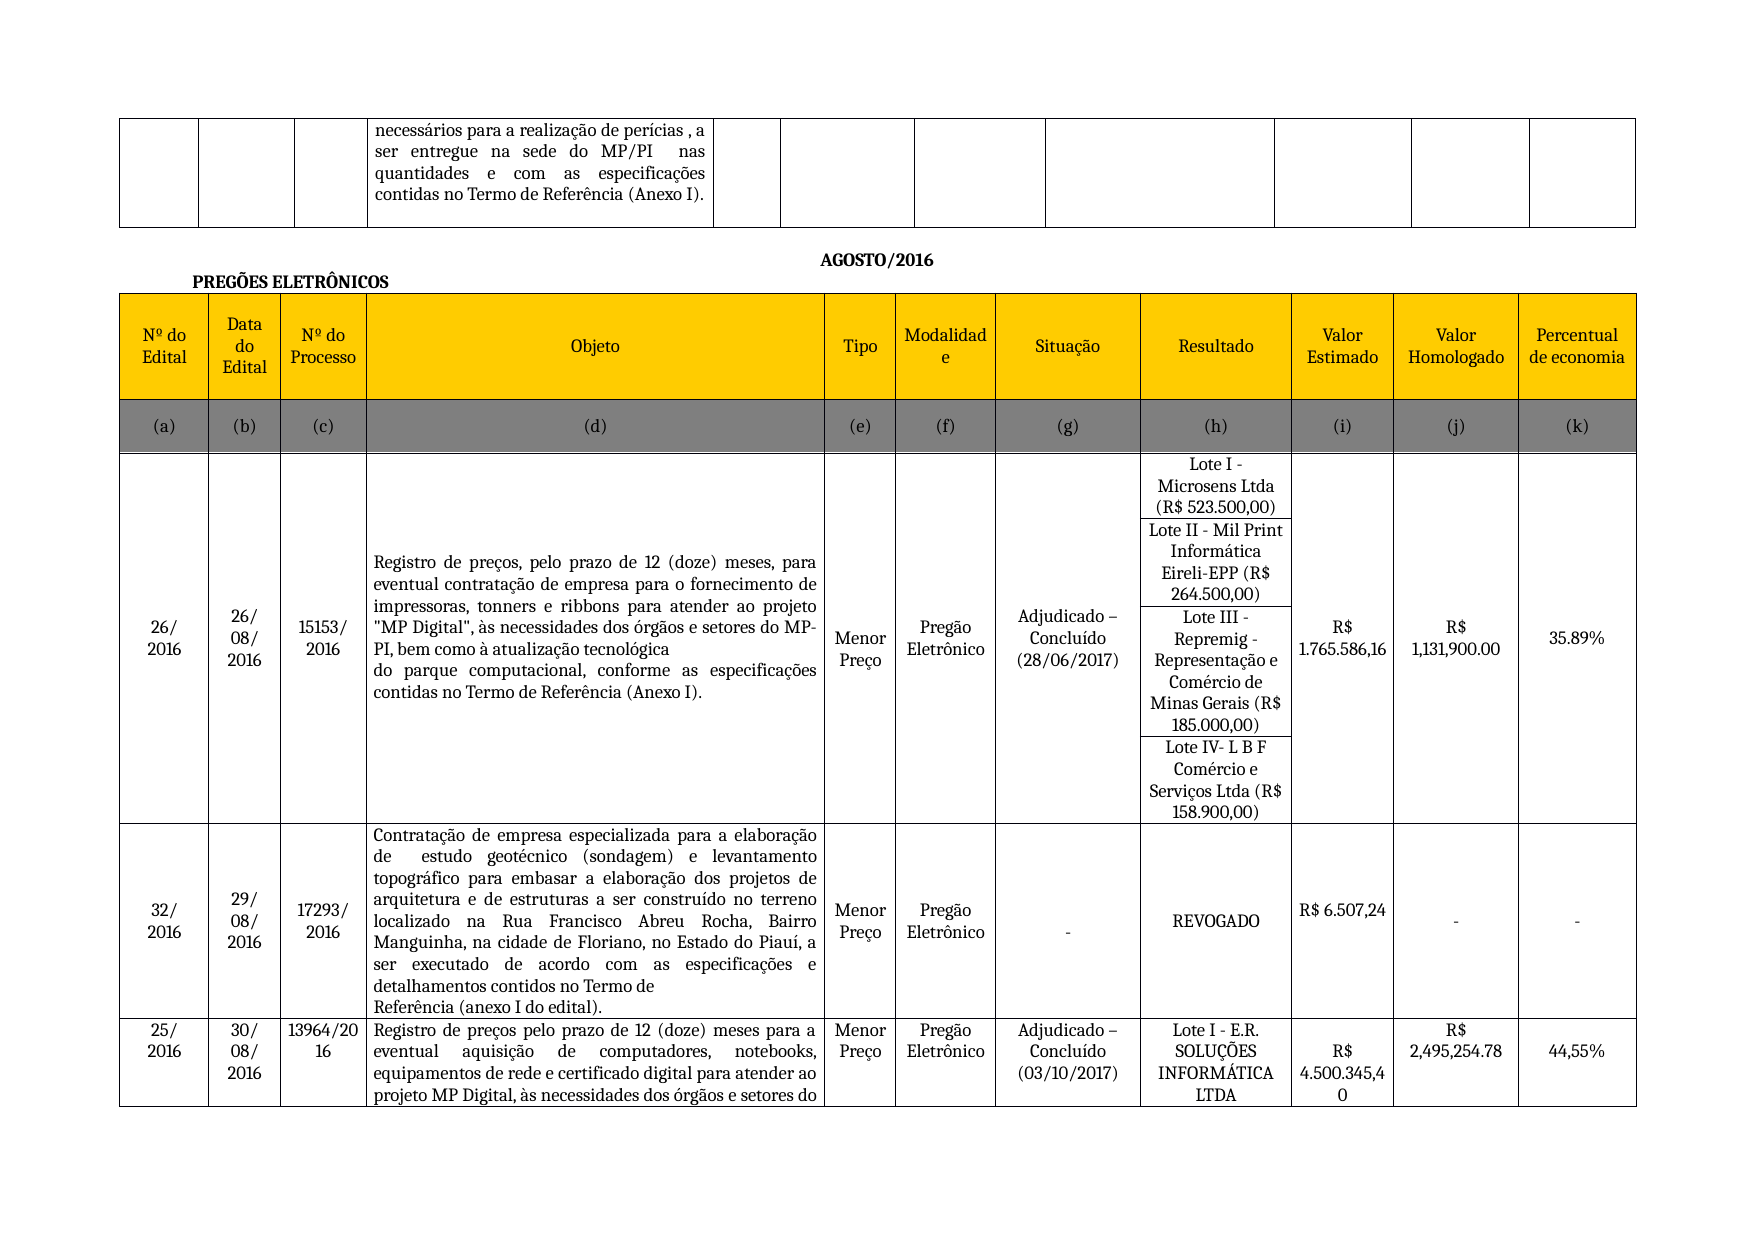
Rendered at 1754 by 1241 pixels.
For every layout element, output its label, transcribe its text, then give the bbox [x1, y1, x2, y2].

table_cell 26/ 08/ 2016 [209, 454, 280, 823]
table_header Percentual de economia [1519, 294, 1636, 399]
table_header Modalidade [896, 294, 995, 399]
table_header Data do Edital [209, 294, 280, 399]
table_cell Lote IV- L B F Comércio e Serviços Ltda (R$ 158.900,00) [1141, 737, 1291, 823]
table_cell (j) [1394, 400, 1518, 452]
table_header Valor Homologado [1394, 294, 1518, 399]
table_cell (e) [825, 400, 895, 452]
table_cell necessários para a realização de perícias , a ser entregue na sede do MP/PI nas quantidades e com as especificações contidas no Termo de Referência (Anexo I). [368, 119, 713, 227]
table_cell R$ 1.765.586,16 [1292, 454, 1393, 823]
table_cell (g) [996, 400, 1140, 452]
table_cell [199, 119, 294, 227]
table_cell 17293/ 2016 [281, 824, 366, 1018]
table_cell [714, 119, 780, 227]
table_cell Pregão Eletrônico [896, 824, 995, 1018]
table_cell (k) [1519, 400, 1636, 452]
table_cell R$ 4.500.345,40 [1292, 1019, 1393, 1106]
table_cell (b) [209, 400, 280, 452]
table_cell - [1530, 119, 1635, 227]
table_cell Menor Preço [825, 454, 895, 823]
table_cell [120, 119, 198, 227]
table_cell 26/ 2016 [120, 454, 208, 823]
table_header Tipo [825, 294, 895, 399]
table_header Nº do Edital [120, 294, 208, 399]
table_cell - [915, 119, 1045, 227]
table_header Resultado [1141, 294, 1291, 399]
table_cell - [1519, 824, 1636, 1018]
table_cell [295, 119, 367, 227]
table_cell Registro de preços, pelo prazo de 12 (doze) meses, para eventual contratação de empresa para o fornecimento de impressoras, tonners e ribbons para atender ao projeto "MP Digital", às necessidades dos órgãos e setores do MP-PI, bem como à atualização tecnológica do parque computacional, conforme as especificações contidas no Termo de Referência (Anexo I). [367, 454, 824, 823]
table_cell (d) [367, 400, 824, 452]
table_cell 29/ 08/ 2016 [209, 824, 280, 1018]
table_header Objeto [367, 294, 824, 399]
table_cell Pregão Eletrônico [896, 1019, 995, 1106]
table_cell R$ 1.131.900,00 [1394, 454, 1518, 823]
table_cell R$ 6.507,24 [1292, 824, 1393, 1018]
table_cell 13964/2016 [281, 1019, 366, 1106]
table_cell Lote I - Microsens Ltda (R$ 523.500,00) [1141, 454, 1291, 518]
table_cell - [1394, 824, 1518, 1018]
table_cell 25/ 2016 [120, 1019, 208, 1106]
table_cell [1046, 119, 1274, 227]
text AGOSTO/2016 [118, 249, 1636, 271]
table_cell 30/ 08/ 2016 [209, 1019, 280, 1106]
table_cell (c) [281, 400, 366, 452]
table_cell Menor Preço [825, 824, 895, 1018]
table_cell Lote III - Repremig - Representação e Comércio de Minas Gerais (R$ 185.000,00) [1141, 607, 1291, 736]
table_cell Adjudicado – Concluído (03/10/2017) [996, 1019, 1140, 1106]
table_cell Menor Preço [825, 1019, 895, 1106]
table_header Valor Estimado [1292, 294, 1393, 399]
table_cell 35,89% [1519, 454, 1636, 823]
table_cell - [1412, 119, 1529, 227]
table_cell (i) [1292, 400, 1393, 452]
table_cell R$ 2.495.254,78 [1394, 1019, 1518, 1106]
table_cell Adjudicado – Concluído (28/06/2017) [996, 454, 1140, 823]
table_cell (f) [896, 400, 995, 452]
table_cell REVOGADO [1141, 824, 1291, 1018]
table_cell [1275, 119, 1411, 227]
table_cell Contratação de empresa especializada para a elaboração de estudo geotécnico (sondagem) e levantamento topográfico para embasar a elaboração dos projetos de arquitetura e de estruturas a ser construído no terreno localizado na Rua Francisco Abreu Rocha, Bairro Manguinha, na cidade de Floriano, no Estado do Piauí, a ser executado de acordo com as especificações e detalhamentos contidos no Termo de Referência (anexo I do edital). [367, 824, 824, 1018]
table_cell Registro de preços pelo prazo de 12 (doze) meses para a eventual aquisição de computadores, notebooks, equipamentos de rede e certificado digital para atender ao projeto MP Digital, às necessidades dos órgãos e setores do [367, 1019, 824, 1106]
table_header Nº do Processo [281, 294, 366, 399]
table_cell Lote I - E.R. SOLUÇÕES INFORMÁTICA LTDA [1141, 1019, 1291, 1106]
table_cell Lote II - Mil Print Informática Eireli-EPP (R$ 264.500,00) [1141, 519, 1291, 606]
table_cell (h) [1141, 400, 1291, 452]
table_header Situação [996, 294, 1140, 399]
table_cell - [996, 824, 1140, 1018]
text PREGÕES ELETRÔNICOS [118, 271, 1636, 293]
table_cell [781, 119, 914, 227]
table_cell 32/ 2016 [120, 824, 208, 1018]
table_cell (a) [120, 400, 208, 452]
table_cell 44,55% [1519, 1019, 1636, 1106]
table_cell Pregão Eletrônico [896, 454, 995, 823]
table_cell 15153/ 2016 [281, 454, 366, 823]
